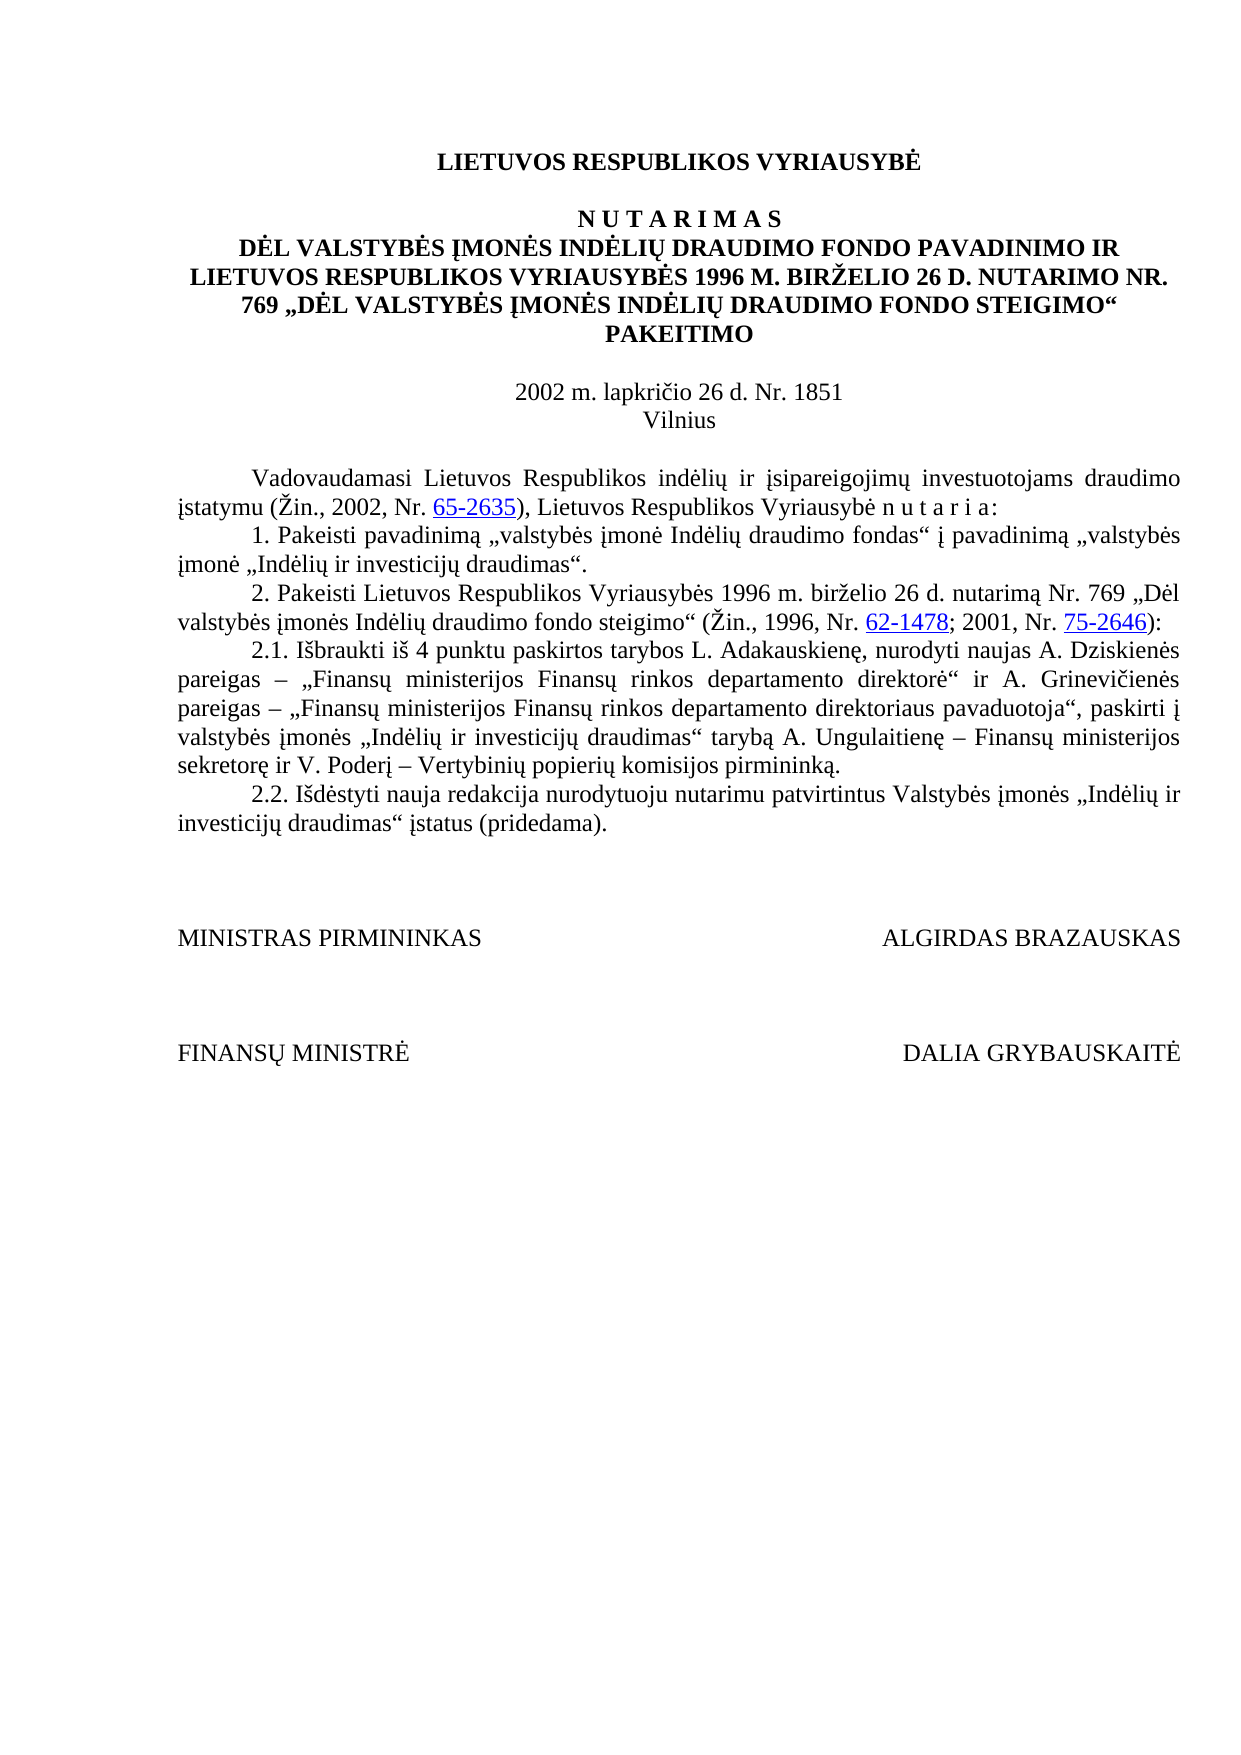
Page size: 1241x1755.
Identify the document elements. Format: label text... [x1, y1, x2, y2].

text 1. Pakeisti pavadinimą „valstybės įmonė Indėlių draudimo fondas“ į pavadinimą „valstybės įmonė „Indėlių ir investicijų draudimas“. [177, 521, 1181, 578]
text 2002 m. lapkričio 26 d. Nr. 1851 [177, 377, 1181, 406]
text 2.2. Išdėstyti nauja redakcija nurodytuoju nutarimu patvirtintus Valstybės įmonės „Indėlių ir investicijų draudimas“ įstatus (pridedama). [177, 779, 1181, 837]
text N U T A R I M A S [177, 204, 1181, 233]
text 2.1. Išbraukti iš 4 punktu paskirtos tarybos L. Adakauskienę, nurodyti naujas A. Dziskienės pareigas – „Finansų ministerijos Finansų rinkos departamento direktorė“ ir A. Grinevičienės pareigas – „Finansų ministerijos Finansų rinkos departamento direktoriaus pavaduotoja“, paskirti į valstybės įmonės „Indėlių ir investicijų draudimas“ tarybą A. Ungulaitienę – Finansų ministerijos sekretorę ir V. Poderį – Vertybinių popierių komisijos pirmininką. [177, 636, 1181, 779]
text Vilnius [177, 406, 1181, 434]
text LIETUVOS RESPUBLIKOS VYRIAUSYBĖ [177, 147, 1181, 176]
text MINISTRAS PIRMININKAS ALGIRDAS BRAZAUSKAS [177, 923, 1181, 952]
text Vadovaudamasi Lietuvos Respublikos indėlių ir įsipareigojimų investuotojams draudimo įstatymu (Žin., 2002, Nr. 65-2635), Lietuvos Respublikos Vyriausybė nutaria: [177, 463, 1181, 521]
text FINANSŲ MINISTRĖ DALIA GRYBAUSKAITĖ [177, 1038, 1181, 1067]
text DĖL VALSTYBĖS ĮMONĖS INDĖLIŲ DRAUDIMO FONDO PAVADINIMO IR LIETUVOS RESPUBLIKOS VYRIAUSYBĖS 1996 M. BIRŽELIO 26 D. NUTARIMO NR. 769 „DĖL VALSTYBĖS ĮMONĖS INDĖLIŲ DRAUDIMO FONDO STEIGIMO“ PAKEITIMO [177, 233, 1181, 348]
text 2. Pakeisti Lietuvos Respublikos Vyriausybės 1996 m. birželio 26 d. nutarimą Nr. 769 „Dėl valstybės įmonės Indėlių draudimo fondo steigimo“ (Žin., 1996, Nr. 62-1478; 2001, Nr. 75-2646): [177, 578, 1181, 636]
